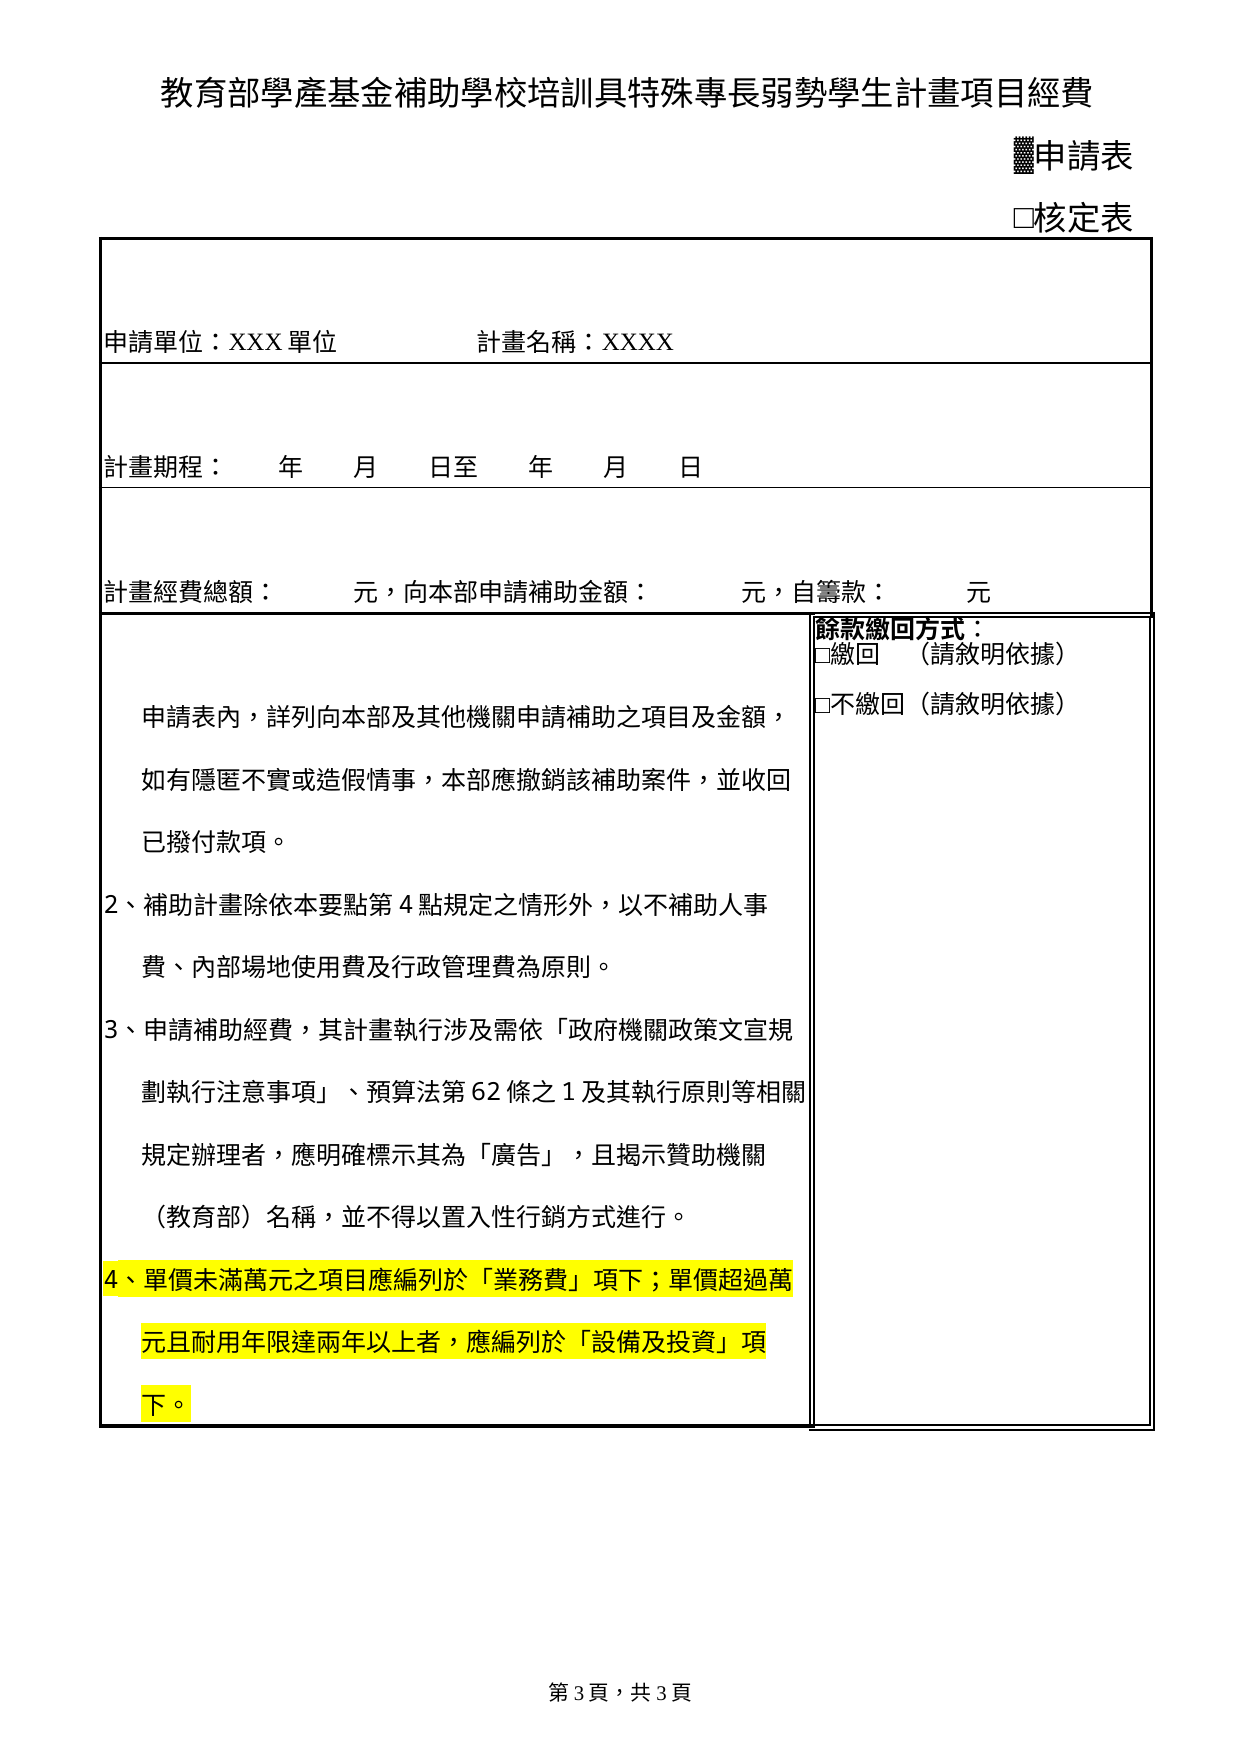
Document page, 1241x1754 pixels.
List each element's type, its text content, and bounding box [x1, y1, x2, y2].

table_cell 計畫名稱：XXXX [474, 240, 1150, 362]
table_cell ▓申請表 [118, 112, 1136, 174]
table_cell 餘款繳回方式： □繳回 （請敘明依據） □不繳回（請敘明依據） [815, 618, 1149, 1424]
table_header [1136, 49, 1152, 112]
table_cell 計畫期程： 年 月 日至 年 月 日 [102, 364, 1150, 487]
table_cell [369, 174, 576, 237]
table_cell [100, 112, 118, 174]
table_cell [1136, 174, 1152, 237]
table_cell 計畫經費總額： 元，向本部申請補助金額： 元，自籌款： 元 [102, 488, 1150, 612]
table_cell [245, 174, 369, 237]
table_cell [100, 174, 118, 237]
table_header [100, 49, 118, 112]
table_cell [118, 174, 245, 237]
table_cell 申請單位：XXX單位 [102, 240, 474, 362]
table_cell □核定表 [576, 174, 1136, 237]
table_cell 備註： 1、同一計畫向本部及其他機關申請補助時，應於計畫項目經費申請表內，詳列向本部及其他機關申請補助之項目及金額，如有隱匿不實或造假情事，本部應撤銷該補助案件，並收回已撥付款項。 2、補助計畫除依本要點第4點規定之情形外，以不補助人事費、內部場地使用費及行政管理費為原則。 3、申請補助經費，其計畫執行涉及需依「政府機關政策文宣規劃執行注意事項」、預算法第62條之1及其執行原則等相關規定辦理者，應明確標示其為「廣告」，且揭示贊助機關（教育部）名稱，並不得以置入性行銷方式進行。 4、單價未滿萬元之項目應編列於「業務費」項下；單價超過萬元且耐用年限達兩年以上者，應編列於「設備及投資」項下。 [102, 615, 809, 1424]
table_cell [1136, 112, 1152, 174]
table_header 教育部學產基金補助學校培訓具特殊專長弱勢學生計畫項目經費 [118, 49, 1136, 112]
